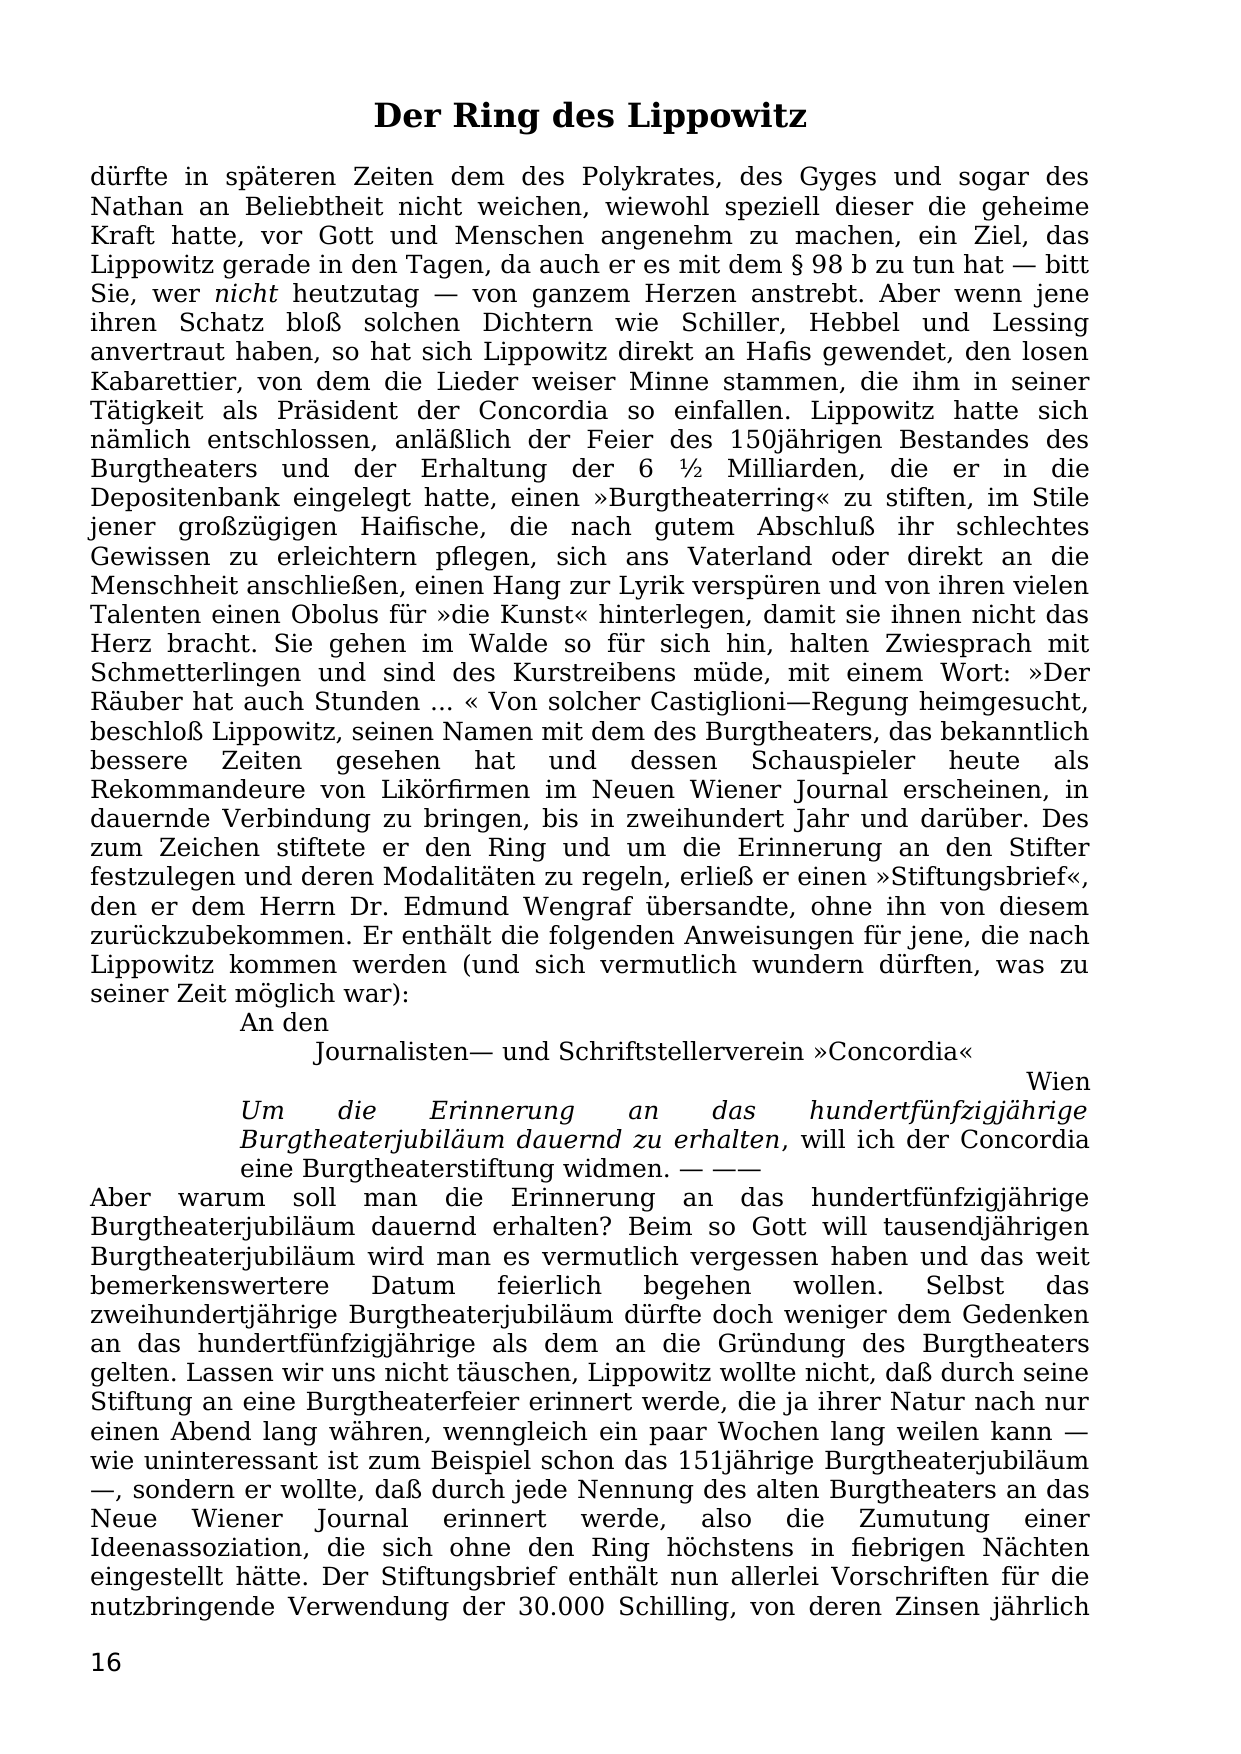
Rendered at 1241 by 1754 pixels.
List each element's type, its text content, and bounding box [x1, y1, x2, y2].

text Um die Erinnerung an das hundertfünfzigjährige Burgtheaterjubiläum dauernd zu erhalten, will ich der Concordia eine Burgtheaterstiftung widmen. — —— [240, 1096, 1091, 1183]
text An den [240, 1008, 1091, 1037]
text dürfte in späteren Zeiten dem des Polykrates, des Gyges und sogar des Nathan an Beliebtheit nicht weichen, wiewohl speziell dieser die geheime Kraft hatte, vor Gott und Menschen angenehm zu machen, ein Ziel, das Lippowitz gerade in den Tagen, da auch er es mit dem § 98 b zu tun hat — bitt Sie, wer nicht heutzutag — von ganzem Herzen anstrebt. Aber wenn jene ihren Schatz bloß solchen Dichtern wie Schiller, Hebbel und Lessing anvertraut haben, so hat sich Lippowitz direkt an Hafis gewendet, den losen Kabarettier, von dem die Lieder weiser Minne stammen, die ihm in seiner Tätigkeit als Präsident der Concordia so einfallen. Lippowitz hatte sich nämlich entschlossen, anläßlich der Feier des 150jährigen Bestandes des Burgtheaters und der Erhaltung der 6 ½ Milliarden, die er in die Depositenbank eingelegt hatte, einen »Burgtheaterring« zu stiften, im Stile jener großzügigen Haifische, die nach gutem Abschluß ihr schlechtes Gewissen zu erleichtern pflegen, sich ans Vaterland oder direkt an die Menschheit anschließen, einen Hang zur Lyrik verspüren und von ihren vielen Talenten einen Obolus für »die Kunst« hinterlegen, damit sie ihnen nicht das Herz bracht. Sie gehen im Walde so für sich hin, halten Zwiesprach mit Schmetterlingen und sind des Kurstreibens müde, mit einem Wort: »Der Räuber hat auch Stunden ... « Von solcher Castiglioni—Regung heimgesucht, beschloß Lippowitz, seinen Namen mit dem des Burgtheaters, das bekanntlich bessere Zeiten gesehen hat und dessen Schauspieler heute als Rekommandeure von Likörfirmen im Neuen Wiener Journal erscheinen, in dauernde Verbindung zu bringen, bis in zweihundert Jahr und darüber. Des zum Zeichen stiftete er den Ring und um die Erinnerung an den Stifter festzulegen und deren Modalitäten zu regeln, erließ er einen »Stiftungsbrief«, den er dem Herrn Dr. Edmund Wengraf übersandte, ohne ihn von diesem zurückzubekommen. Er enthält die folgenden Anweisungen für jene, die nach Lippowitz kommen werden (und sich vermutlich wundern dürften, was zu seiner Zeit möglich war): [90, 135, 1091, 1008]
text Aber warum soll man die Erinnerung an das hundertfünfzigjährige Burgtheaterjubiläum dauernd erhalten? Beim so Gott will tausendjährigen Burgtheaterjubiläum wird man es vermutlich vergessen haben und das weit bemerkenswertere Datum feierlich begehen wollen. Selbst das zweihundertjährige Burgtheaterjubiläum dürfte doch weniger dem Gedenken an das hundertfünfzigjährige als dem an die Gründung des Burgtheaters gelten. Lassen wir uns nicht täuschen, Lippowitz wollte nicht, daß durch seine Stiftung an eine Burgtheaterfeier erinnert werde, die ja ihrer Natur nach nur einen Abend lang währen, wenngleich ein paar Wochen lang weilen kann — wie uninteressant ist zum Beispiel schon das 151jährige Burgtheaterjubiläum —, sondern er wollte, daß durch jede Nennung des alten Burgtheaters an das Neue Wiener Journal erinnert werde, also die Zumutung einer Ideenassoziation, die sich ohne den Ring höchstens in fiebrigen Nächten eingestellt hätte. Der Stiftungsbrief enthält nun allerlei Vorschriften für die nutzbringende Verwendung der 30.000 Schilling, von deren Zinsen jährlich [90, 1183, 1091, 1621]
text Der Ring des Lippowitz [90, 75, 1091, 135]
text Wien [240, 1067, 1091, 1096]
text Journalisten— und Schriftstellerverein »Concordia« [240, 1037, 1091, 1067]
